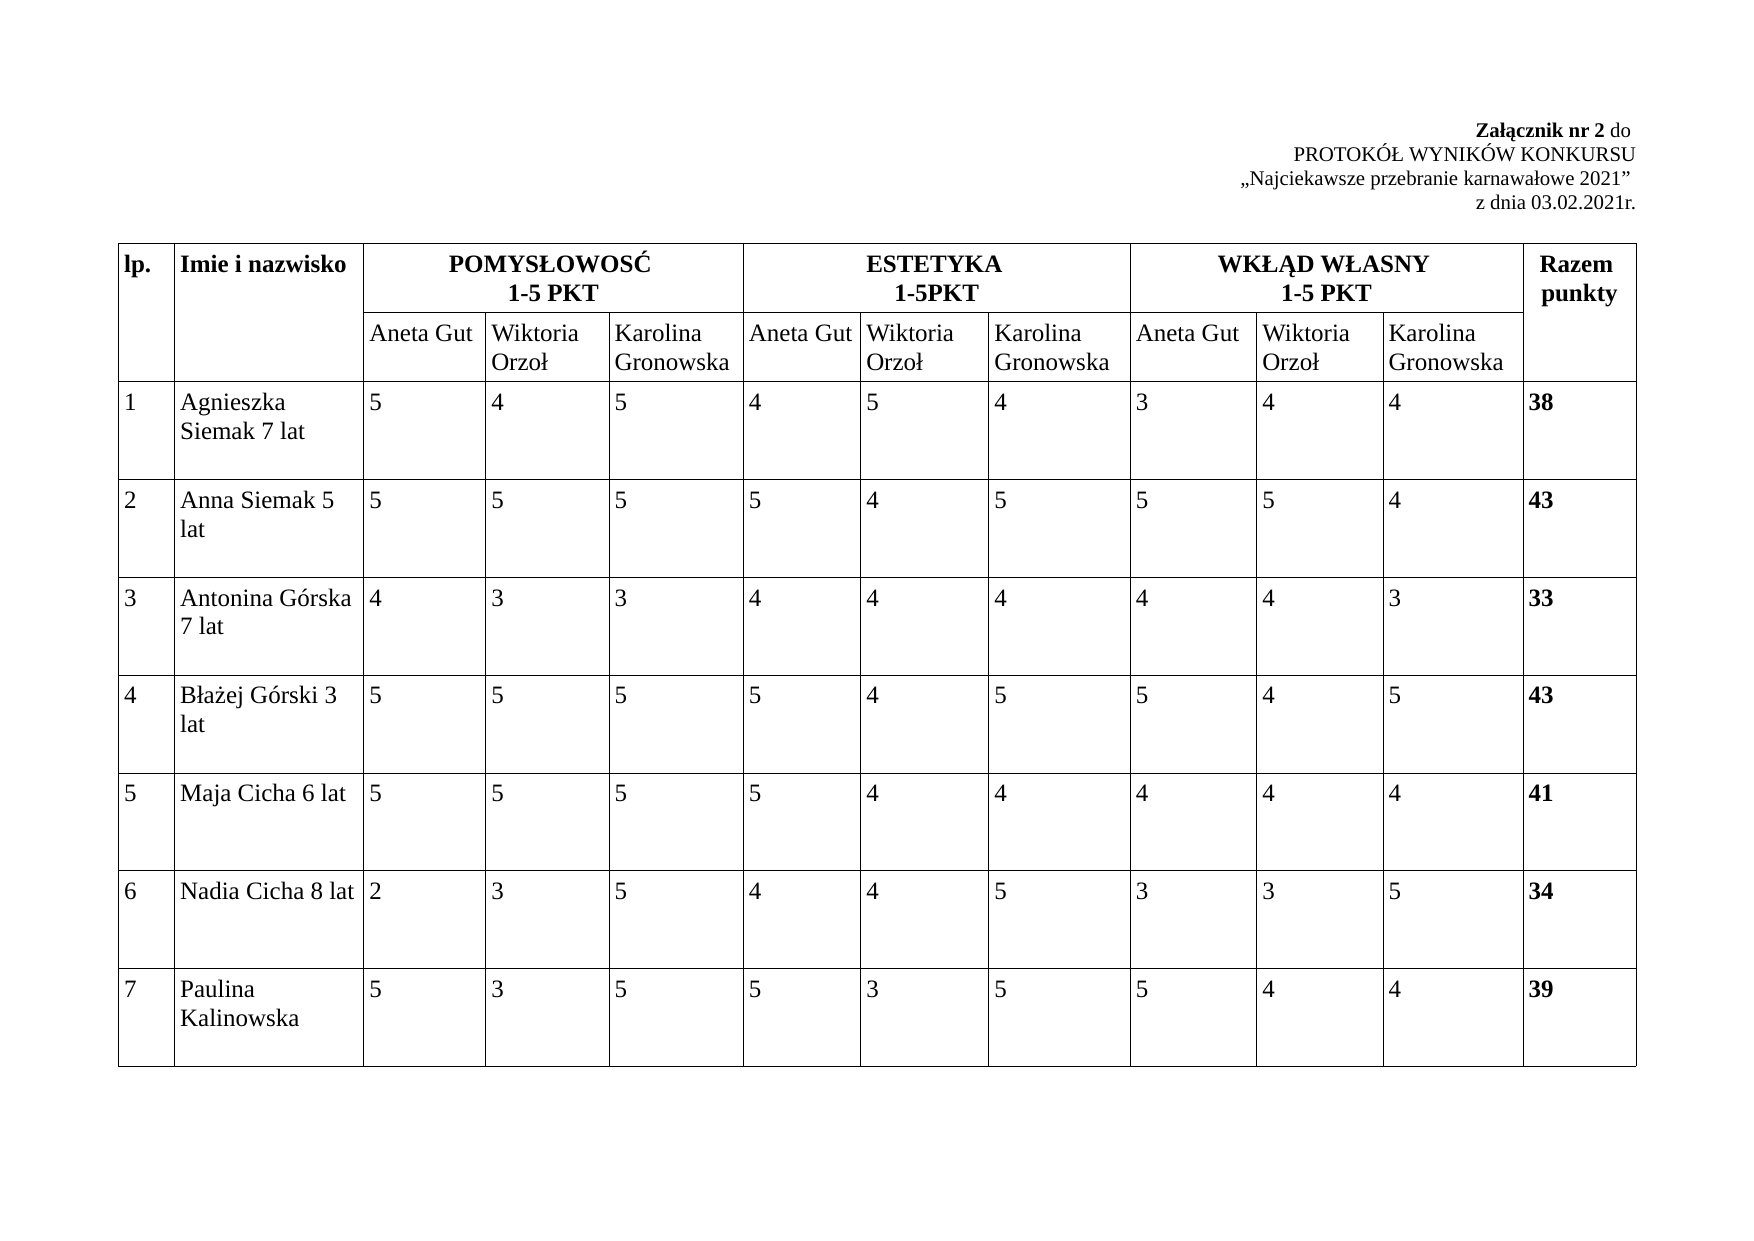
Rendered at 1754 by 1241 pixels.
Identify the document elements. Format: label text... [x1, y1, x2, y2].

table_cell 3 [486, 969, 609, 1066]
table_cell 4 [1131, 774, 1256, 870]
table_cell 43 [1524, 480, 1636, 577]
table_cell 3 [486, 871, 609, 968]
table_cell 5 [364, 969, 485, 1066]
table_cell Nadia Cicha 8 lat [175, 871, 363, 968]
table_cell 4 [989, 382, 1130, 479]
table_cell 5 [486, 676, 609, 772]
table_cell 5 [989, 969, 1130, 1066]
table_header Razem punkty [1524, 244, 1636, 381]
table_cell Antonina Górska 7 lat [175, 578, 363, 675]
table_cell Karolina Gronowska [1384, 313, 1523, 381]
table_cell 1 [119, 382, 174, 479]
table_cell 5 [1257, 480, 1383, 577]
table_cell 3 [1131, 871, 1256, 968]
table_cell 5 [610, 871, 743, 968]
table_cell Agnieszka Siemak 7 lat [175, 382, 363, 479]
table_cell 3 [861, 969, 988, 1066]
table_cell Wiktoria Orzoł [861, 313, 988, 381]
table_cell 4 [861, 480, 988, 577]
table_cell 5 [1131, 480, 1256, 577]
table_cell 4 [989, 578, 1130, 675]
table_cell 4 [1257, 676, 1383, 772]
table_cell 5 [744, 676, 860, 772]
table_cell 4 [744, 382, 860, 479]
table_cell Karolina Gronowska [610, 313, 743, 381]
table_cell Paulina Kalinowska [175, 969, 363, 1066]
table_header ESTETYKA 1-5PKT [744, 244, 1130, 312]
text PROTOKÓŁ WYNIKÓW KONKURSU [118, 142, 1636, 166]
table_cell 5 [744, 969, 860, 1066]
table_cell 5 [610, 969, 743, 1066]
table_cell 7 [119, 969, 174, 1066]
table_cell 5 [989, 480, 1130, 577]
table_cell 38 [1524, 382, 1636, 479]
table_cell 4 [989, 774, 1130, 870]
table_cell 5 [744, 480, 860, 577]
table_cell 3 [1384, 578, 1523, 675]
table_cell 5 [989, 871, 1130, 968]
table_cell 43 [1524, 676, 1636, 772]
table_cell 5 [744, 774, 860, 870]
table_cell 4 [1131, 578, 1256, 675]
table_cell 5 [486, 774, 609, 870]
table_cell 5 [989, 676, 1130, 772]
table_cell 3 [486, 578, 609, 675]
table_cell 4 [1384, 774, 1523, 870]
text „Najciekawsze przebranie karnawałowe 2021” [118, 166, 1636, 190]
table_cell 4 [861, 676, 988, 772]
table_cell Aneta Gut [744, 313, 860, 381]
table_cell 5 [861, 382, 988, 479]
table_cell 2 [119, 480, 174, 577]
table_cell 39 [1524, 969, 1636, 1066]
table_cell 3 [610, 578, 743, 675]
table_cell 4 [119, 676, 174, 772]
table_cell Aneta Gut [1131, 313, 1256, 381]
table_cell 5 [610, 676, 743, 772]
table_cell 5 [364, 480, 485, 577]
table_cell 4 [1257, 382, 1383, 479]
table_cell Karolina Gronowska [989, 313, 1130, 381]
table_cell 4 [364, 578, 485, 675]
table_cell 5 [1384, 871, 1523, 968]
table_cell 5 [1384, 676, 1523, 772]
table_cell 3 [119, 578, 174, 675]
table_cell Wiktoria Orzoł [1257, 313, 1383, 381]
table_cell 4 [1384, 480, 1523, 577]
table_cell Wiktoria Orzoł [486, 313, 609, 381]
table_header Imie i nazwisko [175, 244, 363, 381]
table_cell 5 [364, 774, 485, 870]
table_cell 4 [1257, 578, 1383, 675]
table_cell 4 [744, 578, 860, 675]
table_cell 5 [610, 382, 743, 479]
table_cell 4 [1257, 774, 1383, 870]
text z dnia 03.02.2021r. [118, 190, 1636, 214]
table_cell 4 [486, 382, 609, 479]
table_cell 41 [1524, 774, 1636, 870]
table_cell 5 [119, 774, 174, 870]
table_cell Błażej Górski 3 lat [175, 676, 363, 772]
table_cell Maja Cicha 6 lat [175, 774, 363, 870]
table_cell 4 [1384, 382, 1523, 479]
table_cell 4 [1257, 969, 1383, 1066]
table_cell 5 [1131, 969, 1256, 1066]
table_cell 4 [1384, 969, 1523, 1066]
text Załącznik nr 2 do [118, 118, 1636, 142]
table_cell 4 [744, 871, 860, 968]
table_cell 5 [486, 480, 609, 577]
table_cell 6 [119, 871, 174, 968]
table_cell 4 [861, 774, 988, 870]
table_cell 2 [364, 871, 485, 968]
table_cell 4 [861, 871, 988, 968]
table_cell 3 [1257, 871, 1383, 968]
table_cell 5 [610, 774, 743, 870]
table_cell 5 [610, 480, 743, 577]
table_cell 3 [1131, 382, 1256, 479]
table_header WKŁĄD WŁASNY 1-5 PKT [1131, 244, 1523, 312]
table_cell 4 [861, 578, 988, 675]
table_header POMYSŁOWOSĆ 1-5 PKT [364, 244, 743, 312]
table_cell 5 [364, 676, 485, 772]
table_cell 33 [1524, 578, 1636, 675]
table_cell 5 [1131, 676, 1256, 772]
table_cell 34 [1524, 871, 1636, 968]
table_header lp. [119, 244, 174, 381]
table_cell Anna Siemak 5 lat [175, 480, 363, 577]
table_cell Aneta Gut [364, 313, 485, 381]
table_cell 5 [364, 382, 485, 479]
